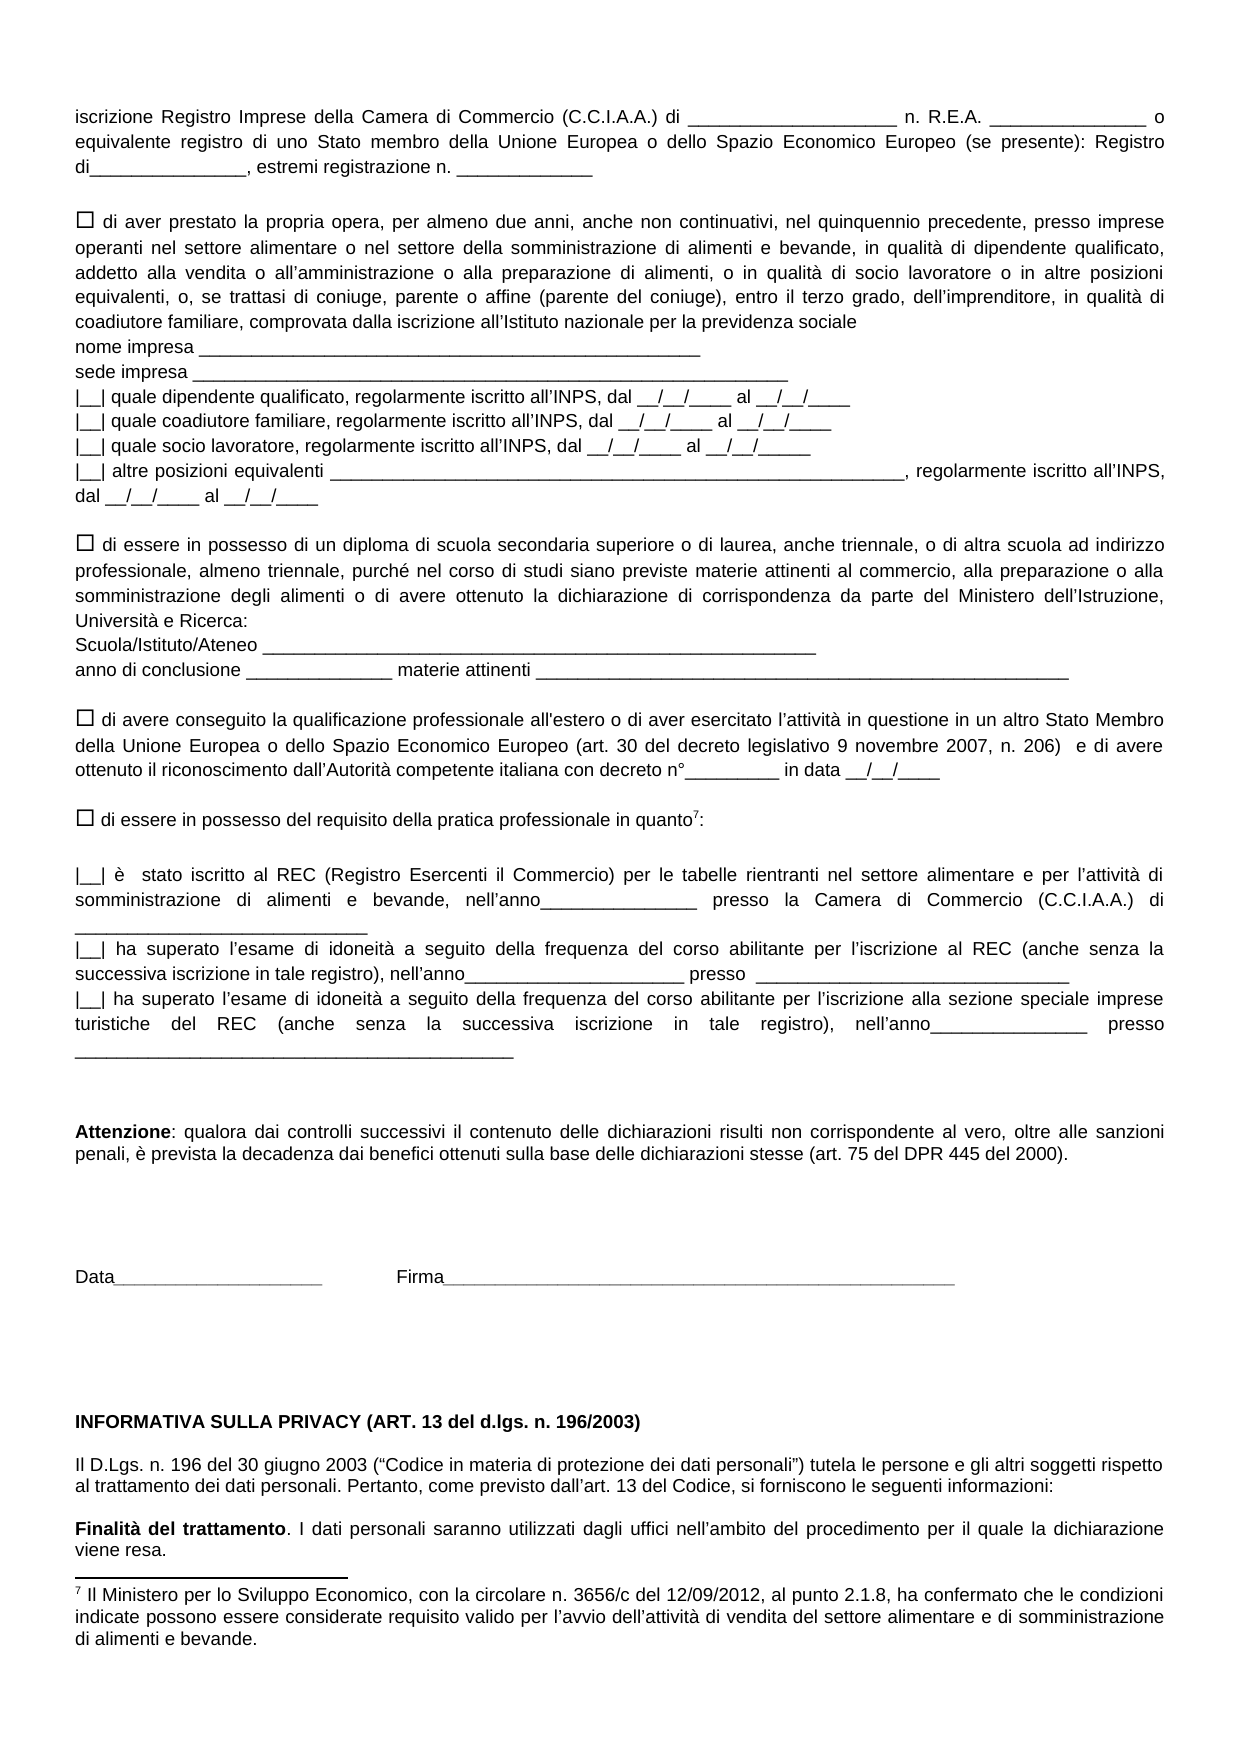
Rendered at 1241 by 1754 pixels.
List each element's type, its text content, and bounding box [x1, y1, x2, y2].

text Finalità del trattamento. I dati personali saranno utilizzati dagli uffici nell’ambito del procedimento per il quale la dichiarazione viene resa. [75, 1517, 1165, 1560]
text |__| altre posizioni equivalenti _______________________________________________________, regolarmente iscritto all’INPS, dal __/__/____ al __/__/____ [75, 460, 1165, 506]
text iscrizione Registro Imprese della Camera di Commercio (C.C.I.A.A.) di ____________________ n. R.E.A. _______________ o equivalente registro di uno Stato membro della Unione Europea o dello Spazio Economico Europeo (se presente): Registro di_______________, estremi registrazione n. _____________ [75, 106, 1165, 177]
text Data____________________ Firma_________________________________________________ [75, 1266, 1165, 1288]
text  di essere in possesso del requisito della pratica professionale in quanto: [75, 809, 1165, 831]
text Il D.Lgs. n. 196 del 30 giugno 2003 (“Codice in materia di protezione dei dati personali”) tutela le persone e gli altri soggetti rispetto al trattamento dei dati personali. Pertanto, come previsto dall’art. 13 del Codice, si forniscono le seguenti informazioni: [75, 1453, 1165, 1496]
text nome impresa ________________________________________________ [75, 336, 1165, 357]
text Scuola/Istituto/Ateneo _____________________________________________________ [75, 634, 1165, 656]
text |__| ha superato l’esame di idoneità a seguito della frequenza del corso abilitante per l’iscrizione al REC (anche senza la successiva iscrizione in tale registro), nell’anno_____________________ presso ______________________________ [75, 938, 1165, 984]
text Attenzione: qualora dai controlli successivi il contenuto delle dichiarazioni risulti non corrispondente al vero, oltre alle sanzioni penali, è prevista la decadenza dai benefici ottenuti sulla base delle dichiarazioni stesse (art. 75 del DPR 445 del 2000). [75, 1121, 1165, 1164]
text anno di conclusione ______________ materie attinenti ___________________________________________________ [75, 659, 1165, 681]
text  di avere conseguito la qualificazione professionale all'estero o di aver esercitato l’attività in questione in un altro Stato Membro della Unione Europea o dello Spazio Economico Europeo (art. 30 del decreto legislativo 9 novembre 2007, n. 206) e di avere ottenuto il riconoscimento dall’Autorità competente italiana con decreto n°_________ in data __/__/____ [75, 709, 1165, 781]
text |__| quale dipendente qualificato, regolarmente iscritto all’INPS, dal __/__/____ al __/__/____ [75, 385, 1165, 407]
text Il Ministero per lo Sviluppo Economico, con la circolare n. 3656/c del 12/09/2012, al punto 2.1.8, ha confermato che le condizioni indicate possono essere considerate requisito valido per l’avvio dell’attività di vendita del settore alimentare e di somministrazione di alimenti e bevande. [75, 1584, 1165, 1649]
text  di essere in possesso di un diploma di scuola secondaria superiore o di laurea, anche triennale, o di altra scuola ad indirizzo professionale, almeno triennale, purché nel corso di studi siano previste materie attinenti al commercio, alla preparazione o alla somministrazione degli alimenti o di avere ottenuto la dichiarazione di corrispondenza da parte del Ministero dell’Istruzione, Università e Ricerca: [75, 534, 1165, 631]
text INFORMATIVA SULLA PRIVACY (ART. 13 del d.lgs. n. 196/2003) [75, 1411, 1165, 1432]
text  di aver prestato la propria opera, per almeno due anni, anche non continuativi, nel quinquennio precedente, presso imprese operanti nel settore alimentare o nel settore della somministrazione di alimenti e bevande, in qualità di dipendente qualificato, addetto alla vendita o all’amministrazione o alla preparazione di alimenti, o in qualità di socio lavoratore o in altre posizioni equivalenti, o, se trattasi di coniuge, parente o affine (parente del coniuge), entro il terzo grado, dell’imprenditore, in qualità di coadiutore familiare, comprovata dalla iscrizione all’Istituto nazionale per la previdenza sociale [75, 211, 1165, 333]
text |__| quale coadiutore familiare, regolarmente iscritto all’INPS, dal __/__/____ al __/__/____ [75, 410, 1165, 432]
text |__| ha superato l’esame di idoneità a seguito della frequenza del corso abilitante per l’iscrizione alla sezione speciale imprese turistiche del REC (anche senza la successiva iscrizione in tale registro), nell’anno_______________ presso __________________________________________ [75, 988, 1165, 1059]
text |__| quale socio lavoratore, regolarmente iscritto all’INPS, dal __/__/____ al __/__/_____ [75, 435, 1165, 457]
text sede impresa _________________________________________________________ [75, 361, 1165, 382]
text |__| è stato iscritto al REC (Registro Esercenti il Commercio) per le tabelle rientranti nel settore alimentare e per l’attività di somministrazione di alimenti e bevande, nell’anno_______________ presso la Camera di Commercio (C.C.I.A.A.) di ____________________________ [75, 864, 1165, 935]
